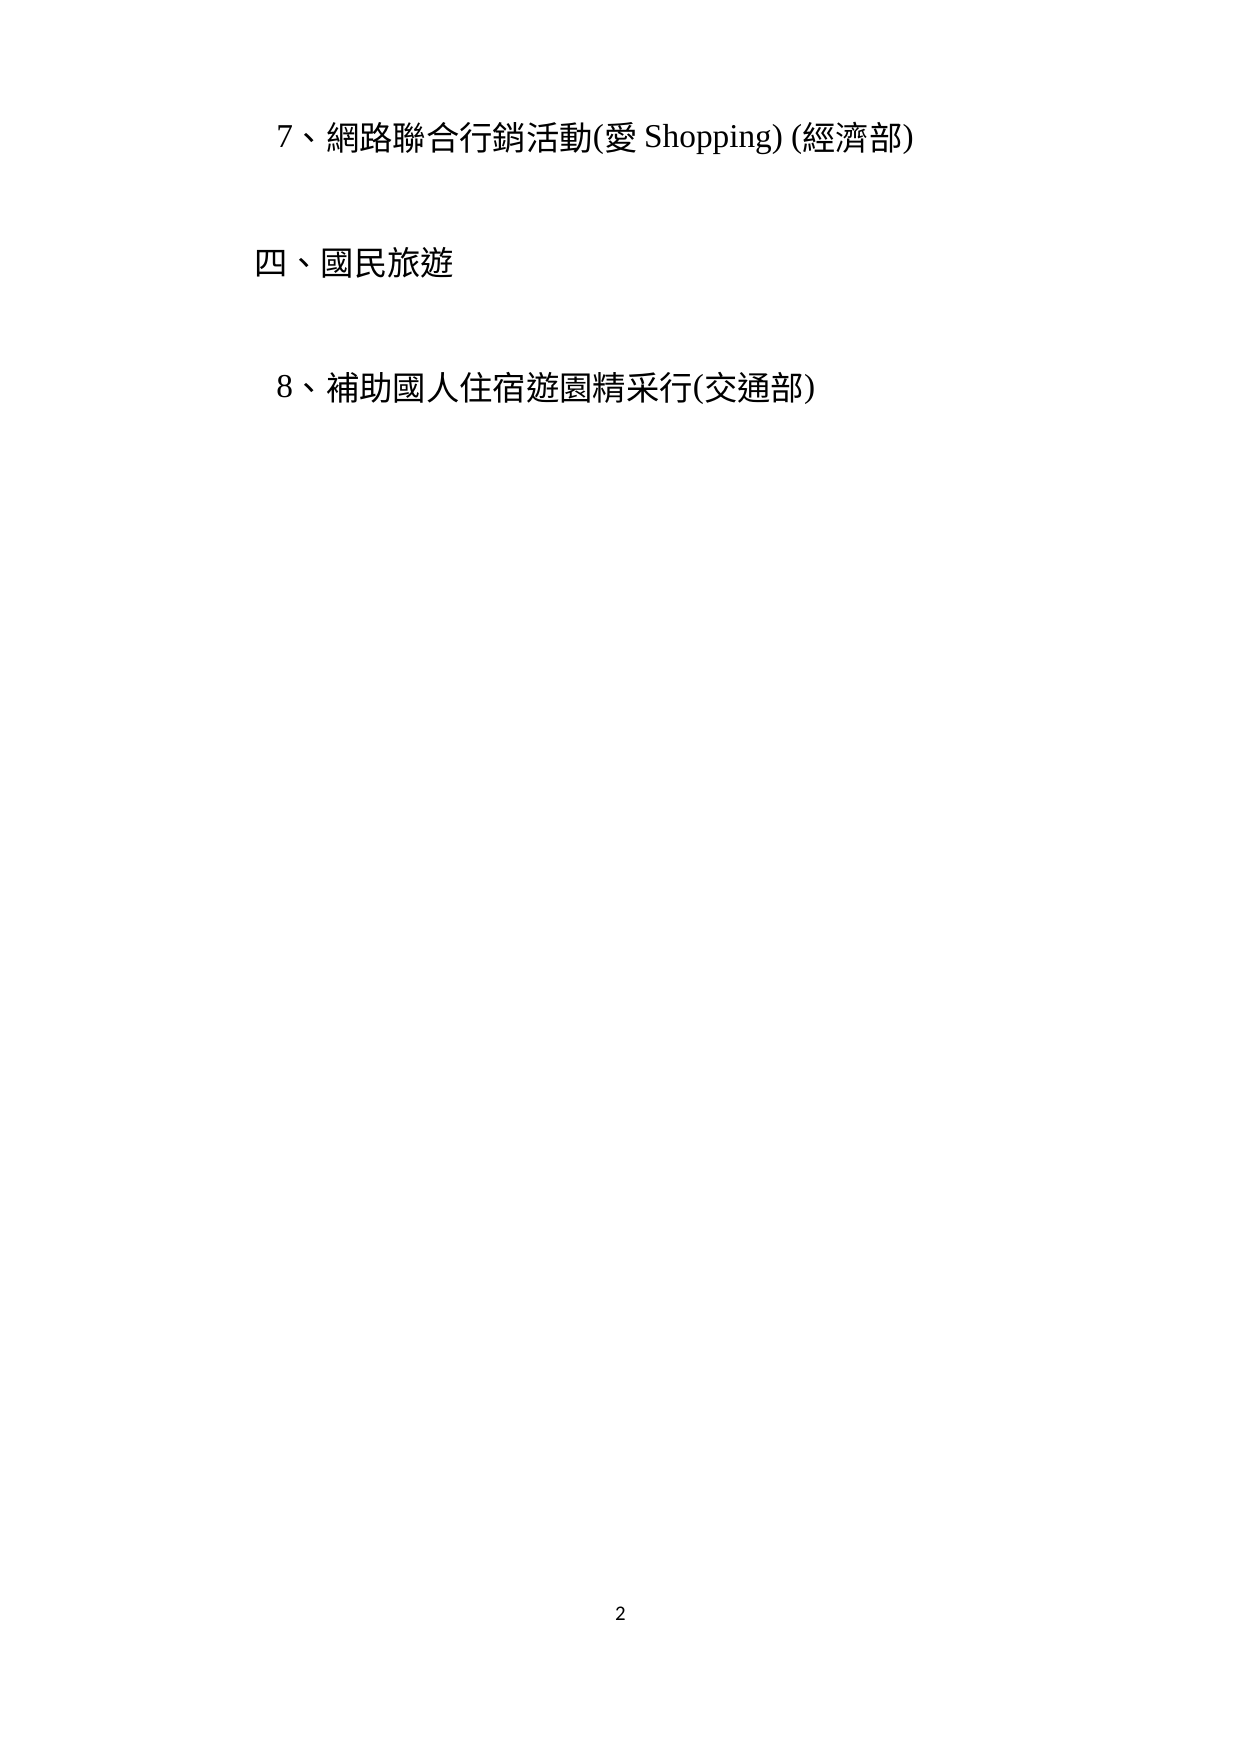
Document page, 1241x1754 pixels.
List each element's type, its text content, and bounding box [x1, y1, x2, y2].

text 7、網路聯合行銷活動(愛Shopping) (經濟部) [276, 94, 1053, 157]
text 8、補助國人住宿遊園精采行(交通部) [276, 344, 1053, 407]
text 四、國民旅遊 [254, 219, 1053, 282]
